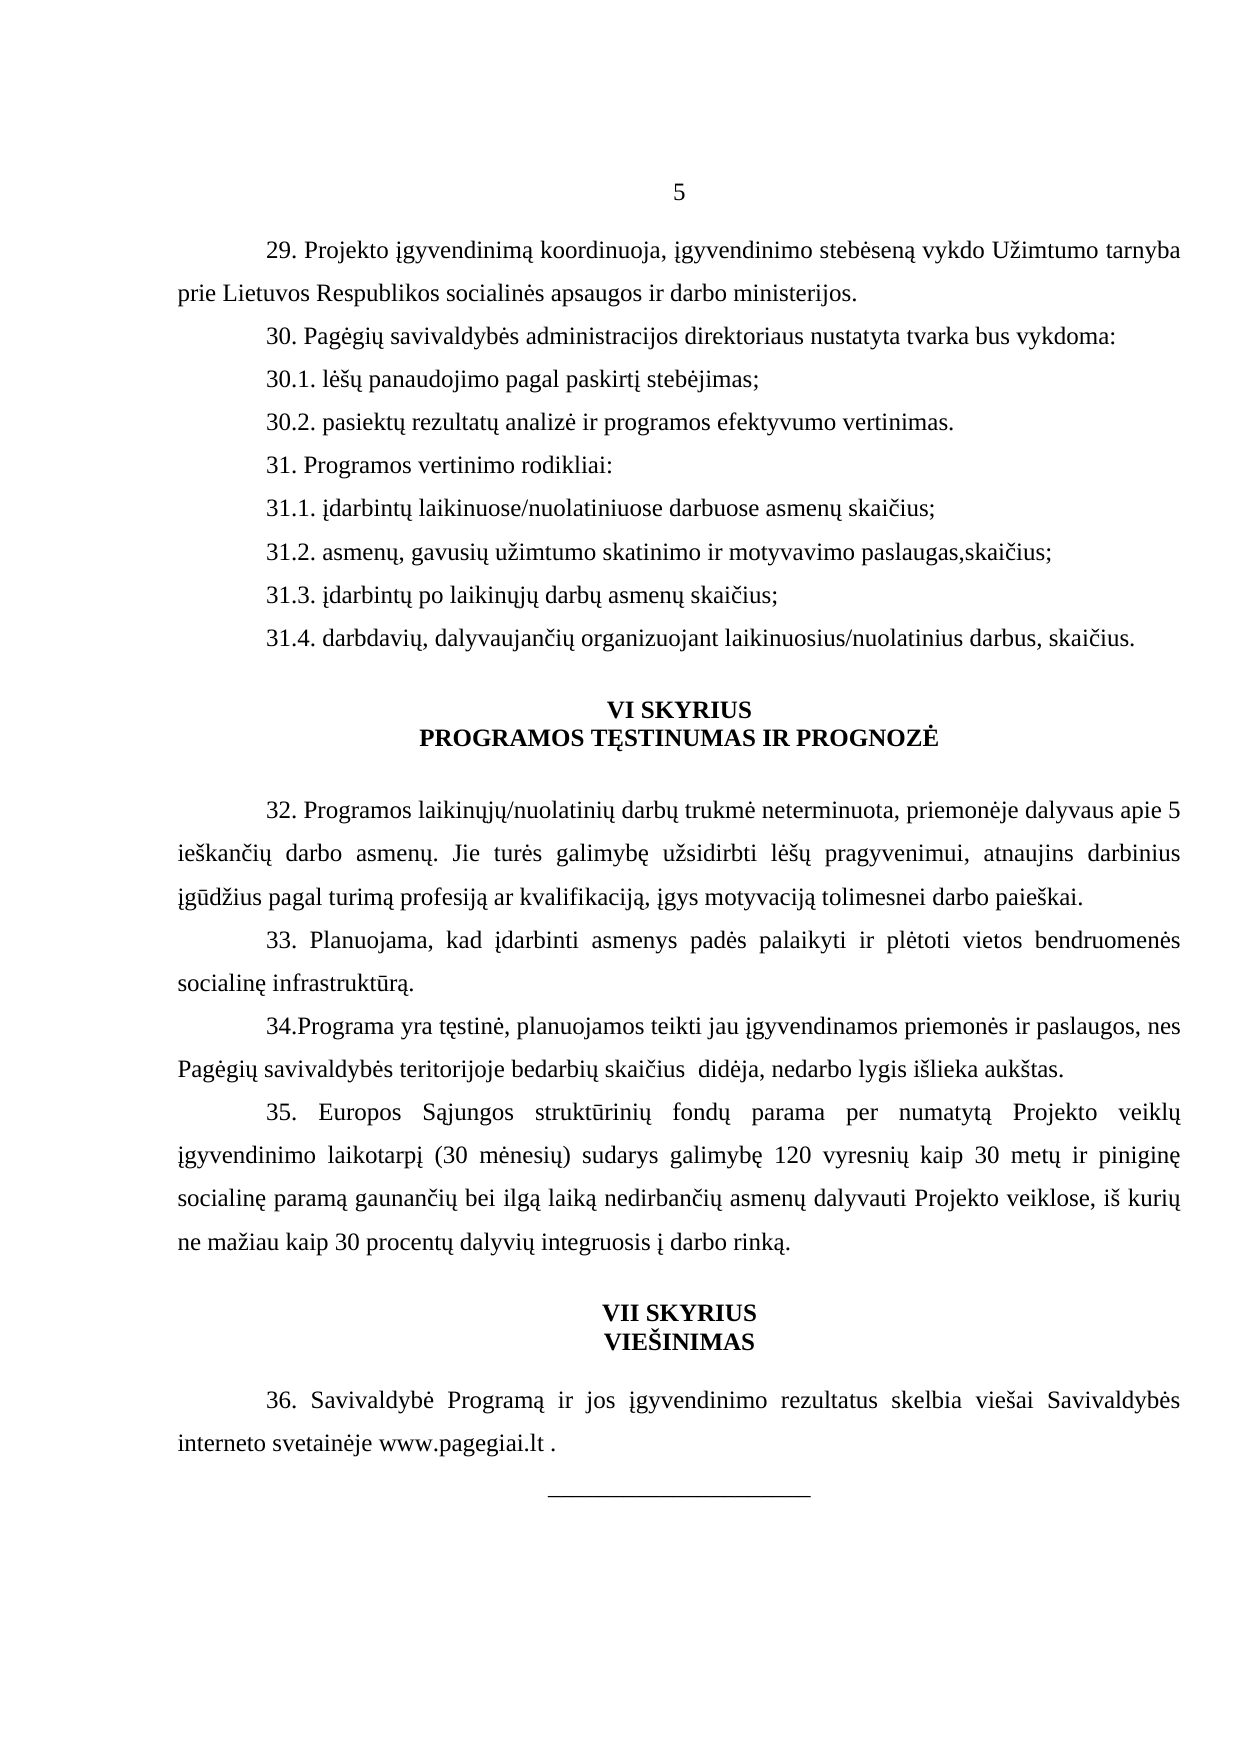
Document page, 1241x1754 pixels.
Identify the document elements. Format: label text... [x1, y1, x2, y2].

text 34.Programa yra tęstinė, planuojamos teikti jau įgyvendinamos priemonės ir paslaugos, nes Pagėgių savivaldybės teritorijoje bedarbių skaičius didėja, nedarbo lygis išlieka aukštas. [177, 1011, 1181, 1083]
text 30.1. lėšų panaudojimo pagal paskirtį stebėjimas; [177, 364, 1181, 393]
text 31. Programos vertinimo rodikliai: [177, 450, 1181, 479]
text 31.4. darbdavių, dalyvaujančių organizuojant laikinuosius/nuolatinius darbus, skaičius. [177, 623, 1181, 652]
text VII SKYRIUS [177, 1298, 1181, 1327]
text 33. Planuojama, kad įdarbinti asmenys padės palaikyti ir plėtoti vietos bendruomenės socialinę infrastruktūrą. [177, 925, 1181, 997]
text VI SKYRIUS [177, 695, 1181, 723]
text 31.3. įdarbintų po laikinųjų darbų asmenų skaičius; [177, 580, 1181, 608]
text VIEŠINIMAS [177, 1327, 1181, 1356]
text 31.1. įdarbintų laikinuose/nuolatiniuose darbuose asmenų skaičius; [177, 493, 1181, 522]
text _____________________ [177, 1471, 1181, 1500]
text 36. Savivaldybė Programą ir jos įgyvendinimo rezultatus skelbia viešai Savivaldybės interneto svetainėje www.pagegiai.lt . [177, 1385, 1181, 1457]
text 30.2. pasiektų rezultatų analizė ir programos efektyvumo vertinimas. [177, 407, 1181, 436]
text 31.2. asmenų, gavusių užimtumo skatinimo ir motyvavimo paslaugas,skaičius; [177, 537, 1181, 565]
text 30. Pagėgių savivaldybės administracijos direktoriaus nustatyta tvarka bus vykdoma: [177, 321, 1181, 350]
text 32. Programos laikinųjų/nuolatinių darbų trukmė neterminuota, priemonėje dalyvaus apie 5 ieškančių darbo asmenų. Jie turės galimybę užsidirbti lėšų pragyvenimui, atnaujins darbinius įgūdžius pagal turimą profesiją ar kvalifikaciją, įgys motyvaciją tolimesnei darbo paieškai. [177, 795, 1181, 910]
text 35. Europos Sąjungos struktūrinių fondų parama per numatytą Projekto veiklų įgyvendinimo laikotarpį (30 mėnesių) sudarys galimybę 120 vyresnių kaip 30 metų ir piniginę socialinę paramą gaunančių bei ilgą laiką nedirbančių asmenų dalyvauti Projekto veiklose, iš kurių ne mažiau kaip 30 procentų dalyvių integruosis į darbo rinką. [177, 1097, 1181, 1255]
text 29. Projekto įgyvendinimą koordinuoja, įgyvendinimo stebėseną vykdo Užimtumo tarnyba prie Lietuvos Respublikos socialinės apsaugos ir darbo ministerijos. [177, 235, 1181, 307]
text prOGRAMOS TĘSTINUMAS IR PROGNOZĖ [177, 723, 1181, 752]
